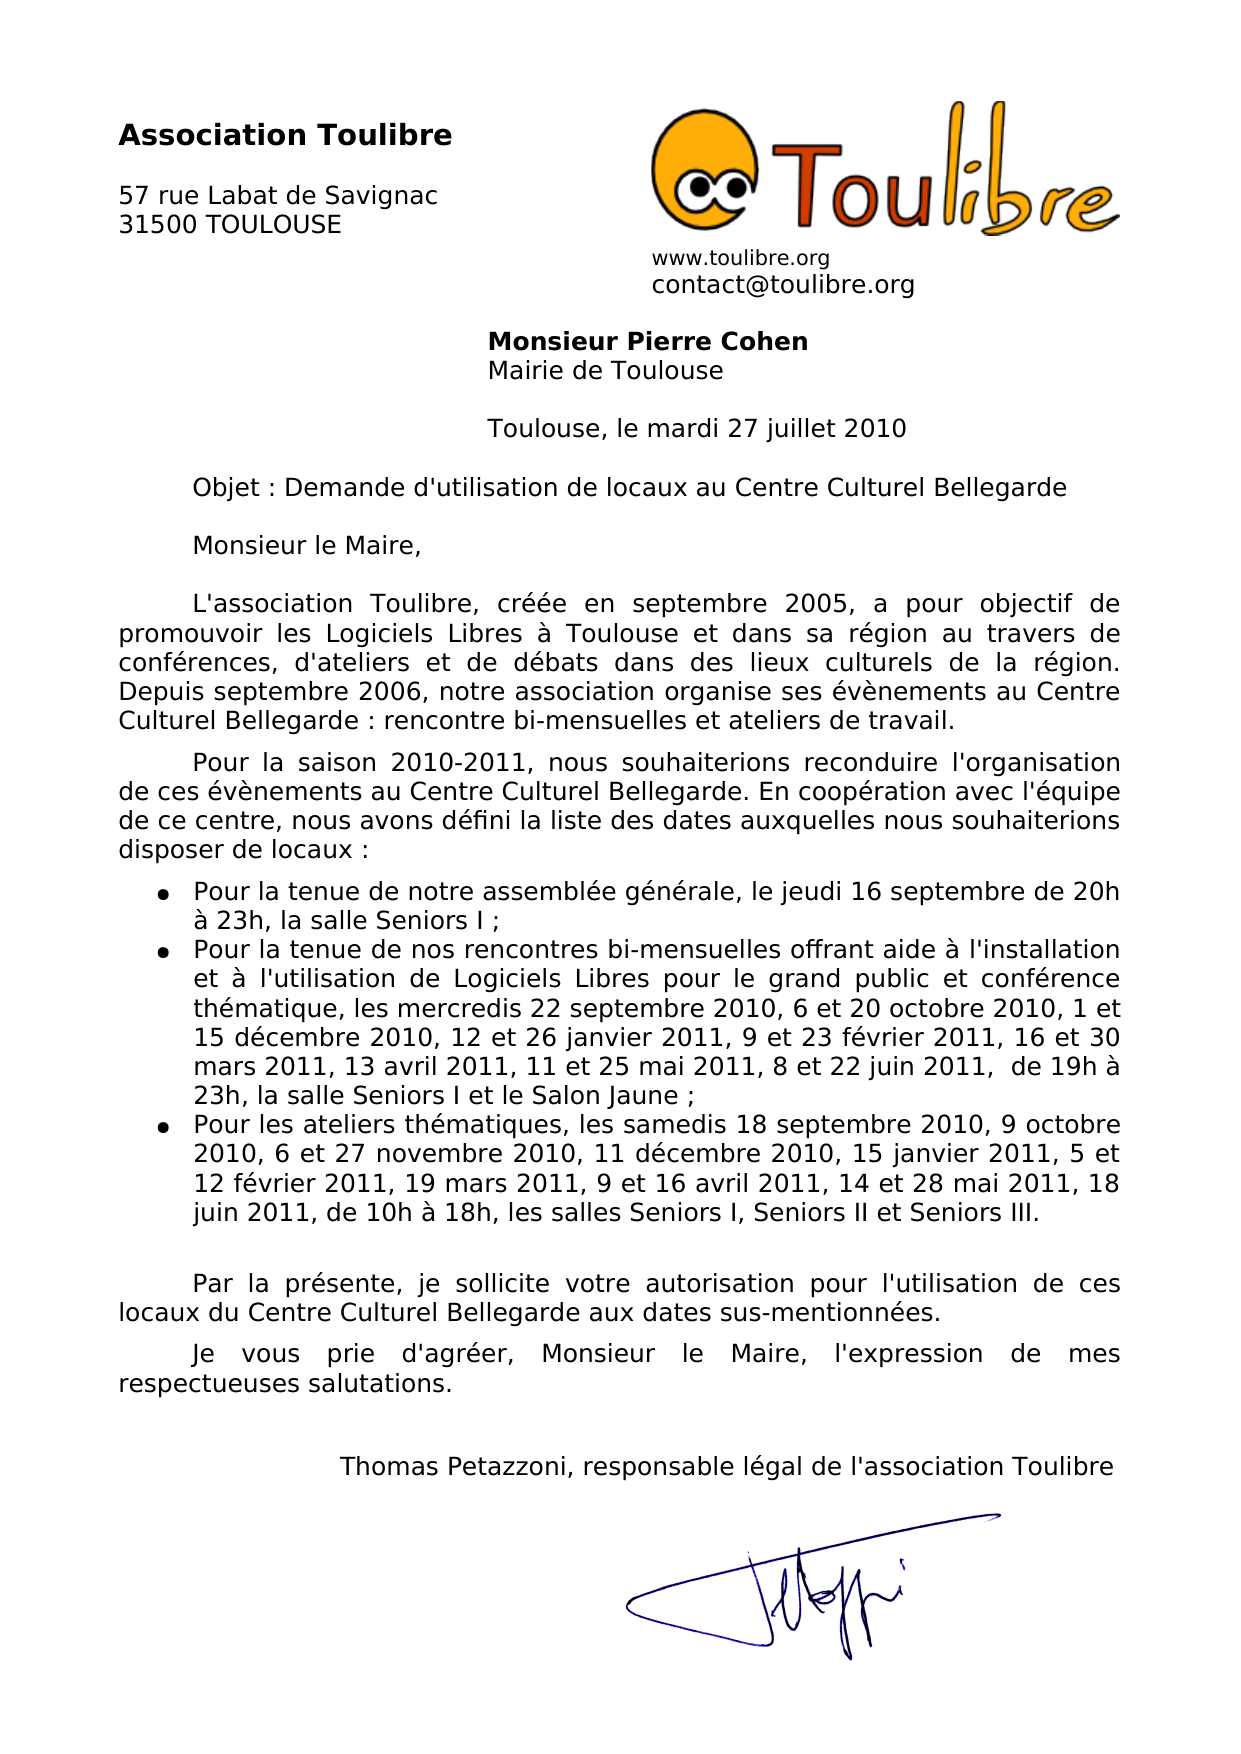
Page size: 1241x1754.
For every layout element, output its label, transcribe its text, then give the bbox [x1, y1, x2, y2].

text Pour la saison 2010-2011, nous souhaiterions reconduire l'organisation de ces évènements au Centre Culturel Bellegarde. En coopération avec l'équipe de ce centre, nous avons défini la liste des dates auxquelles nous souhaiterions disposer de locaux : [118, 748, 1122, 864]
text Toulouse, le mardi 27 juillet 2010 [118, 414, 1122, 444]
text Thomas Petazzoni, responsable légal de l'association Toulibre [118, 1452, 1122, 1481]
text Par la présente, je sollicite votre autorisation pour l'utilisation de ces locaux du Centre Culturel Bellegarde aux dates sus-mentionnées. [118, 1269, 1122, 1327]
picture [625, 1506, 1002, 1670]
text 57 rue Labat de Savignac [118, 181, 651, 210]
picture [651, 101, 1120, 236]
text Mairie de Toulouse [118, 356, 1122, 385]
text Objet : Demande d'utilisation de locaux au Centre Culturel Bellegarde [118, 473, 1122, 502]
text www.toulibre.org contact@toulibre.org [651, 246, 1120, 299]
text Je vous prie d'agréer, Monsieur le Maire, l'expression de mes respectueuses salutations. [118, 1339, 1122, 1398]
text Monsieur le Maire, [118, 531, 1122, 560]
text Association Toulibre [118, 118, 651, 152]
list Pour la tenue de nos rencontres bi-mensuelles offrant aide à l'installation et à l'utilisation de Logiciels Libres pour le grand public et conférence thématique, les mercredis 22 septembre 2010, 6 et 20 octobre 2010, 1 et 15 décembre 2010, 12 et 26 janvier 2011, 9 et 23 février 2011, 16 et 30 mars 2011, 13 avril 2011, 11 et 25 mai 2011, 8 et 22 juin 2011, de 19h à 23h, la salle Seniors I et le Salon Jaune ; [156, 935, 1122, 1110]
list Pour la tenue de notre assemblée générale, le jeudi 16 septembre de 20h à 23h, la salle Seniors I ; [156, 877, 1122, 935]
text L'association Toulibre, créée en septembre 2005, a pour objectif de promouvoir les Logiciels Libres à Toulouse et dans sa région au travers de conférences, d'ateliers et de débats dans des lieux culturels de la région. Depuis septembre 2006, notre association organise ses évènements au Centre Culturel Bellegarde : rencontre bi-mensuelles et ateliers de travail. [118, 589, 1122, 735]
text Monsieur Pierre Cohen [118, 327, 1122, 356]
list Pour les ateliers thématiques, les samedis 18 septembre 2010, 9 octobre 2010, 6 et 27 novembre 2010, 11 décembre 2010, 15 janvier 2011, 5 et 12 février 2011, 19 mars 2011, 9 et 16 avril 2011, 14 et 28 mai 2011, 18 juin 2011, de 10h à 18h, les salles Seniors I, Seniors II et Seniors III. [156, 1110, 1122, 1227]
text 31500 TOULOUSE [118, 210, 1122, 239]
